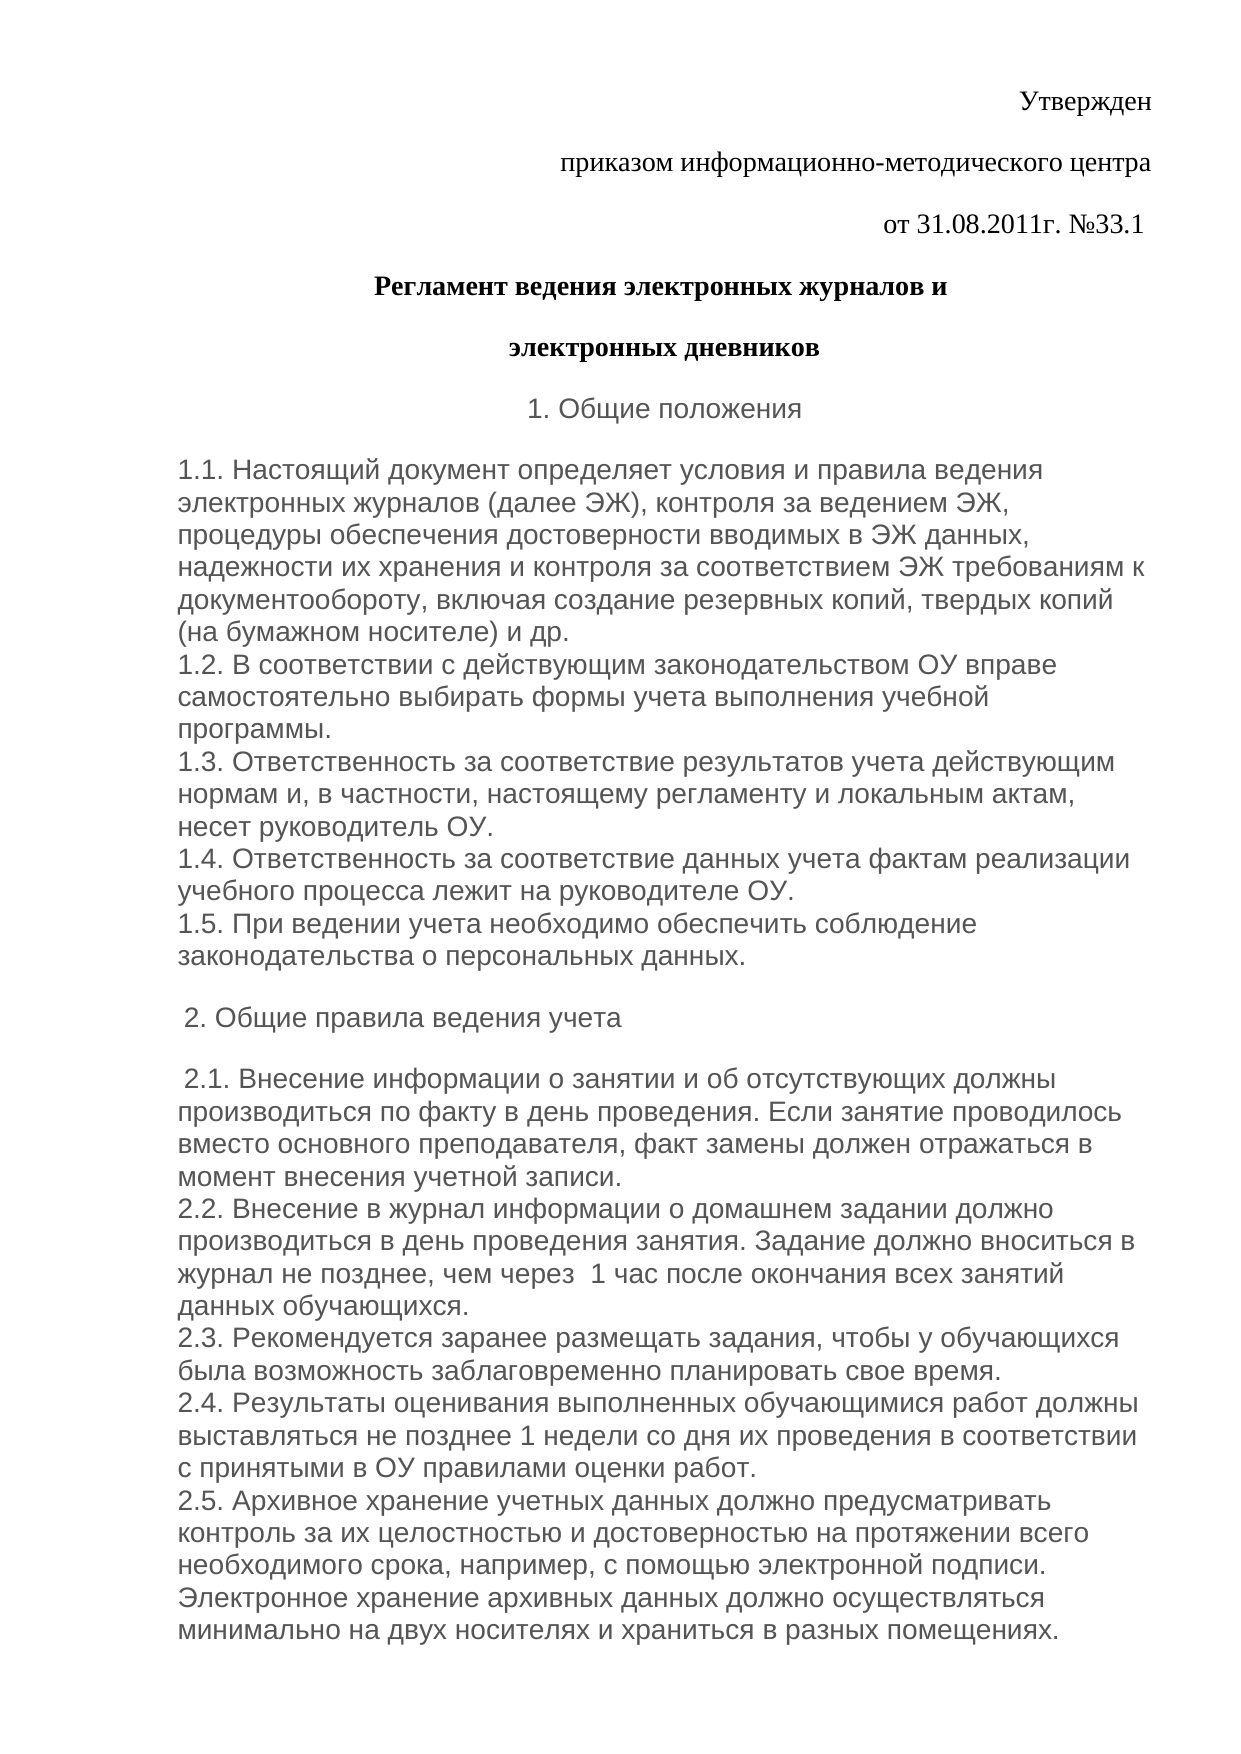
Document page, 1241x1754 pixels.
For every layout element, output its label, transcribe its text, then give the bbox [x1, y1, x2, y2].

text Утвержден [177, 84, 1152, 116]
text приказом информационно-методического центра [252, 145, 1152, 178]
text электронных дневников [177, 330, 1152, 362]
text Регламент ведения электронных журналов и [177, 268, 1152, 301]
text 2. Общие правила ведения учета [177, 1001, 1152, 1033]
text от 31.08.2011г. №33.1 [252, 207, 1152, 239]
text 2.1. Внесение информации о занятии и об отсутствующих должны производиться по факту в день проведения. Если занятие проводилось вместо основного преподавателя, факт замены должен отражаться в момент внесения учетной записи. 2.2. Внесение в журнал информации о домашнем задании должно производиться в день проведения занятия. Задание должно вноситься в журнал не позднее, чем через 1 час после окончания всех занятий данных обучающихся. 2.3. Рекомендуется заранее размещать задания, чтобы у обучающихся была возможность заблаговременно планировать свое время. 2.4. Результаты оценивания выполненных обучающимися работ должны выставляться не позднее 1 недели со дня их проведения в соответствии с принятыми в ОУ правилами оценки работ. 2.5. Архивное хранение учетных данных должно предусматривать контроль за их целостностью и достоверностью на протяжении всего необходимого срока, например, с помощью электронной подписи. Электронное хранение архивных данных должно осуществляться минимально на двух носителях и храниться в разных помещениях. [177, 1062, 1152, 1645]
text 1. Общие положения [177, 392, 1152, 424]
text 1.1. Настоящий документ определяет условия и правила ведения электронных журналов (далее ЭЖ), контроля за ведением ЭЖ, процедуры обеспечения достоверности вводимых в ЭЖ данных, надежности их хранения и контроля за соответствием ЭЖ требованиям к документообороту, включая создание резервных копий, твердых копий (на бумажном носителе) и др. 1.2. В соответствии с действующим законодательством ОУ вправе самостоятельно выбирать формы учета выполнения учебной программы. 1.3. Ответственность за соответствие результатов учета действующим нормам и, в частности, настоящему регламенту и локальным актам, несет руководитель ОУ. 1.4. Ответственность за соответствие данных учета фактам реализации учебного процесса лежит на руководителе ОУ. 1.5. При ведении учета необходимо обеспечить соблюдение законодательства о персональных данных. [177, 453, 1152, 972]
